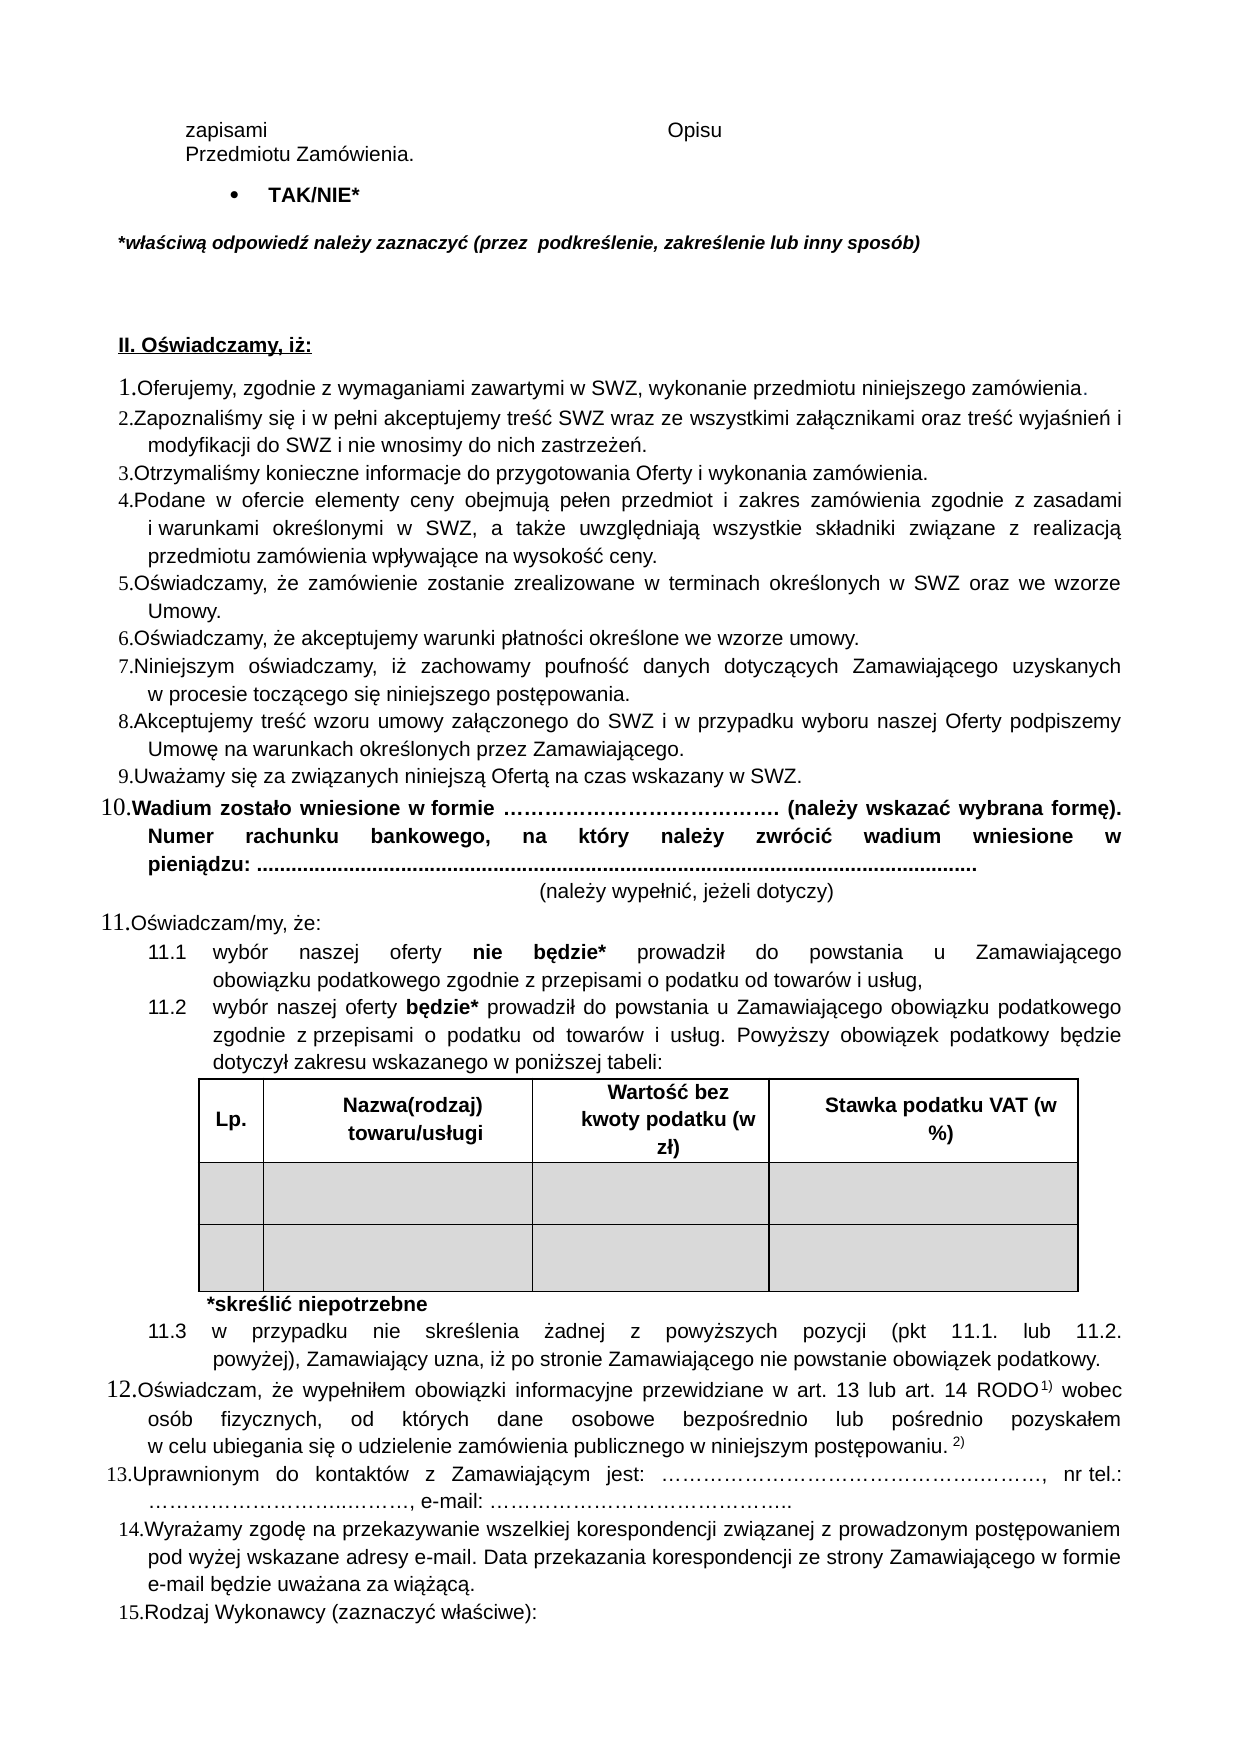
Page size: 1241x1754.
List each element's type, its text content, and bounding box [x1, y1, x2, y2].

table_header Wartość bez kwoty podatku (w zł) [533, 1080, 768, 1162]
text 11.2 wybór naszej oferty będzie* prowadził do powstania u Zamawiającego obowiązku podatkowego zgodnie z przepisami o podatku od towarów i usług. Powyższy obowiązek podatkowy będzie dotyczył zakresu wskazanego w poniższej tabeli: [148, 995, 1122, 1074]
table_cell [770, 1163, 1077, 1224]
text *właściwą odpowiedź należy zaznaczyć (przez podkreślenie, zakreślenie lub inny sposób) [118, 232, 1122, 253]
table_header Nazwa(rodzaj) towaru/usługi [264, 1080, 532, 1162]
list Wadium zostało wniesione w formie …………………………………. (należy wskazać wybrana formę). Numer rachunku bankowego, na który należy zwrócić wadium wniesione w pieniądzu: ............................................................................................................................. [100, 792, 1122, 876]
list Oświadczamy, że akceptujemy warunki płatności określone we wzorze umowy. [118, 626, 1122, 650]
table_cell [770, 1225, 1077, 1291]
table_header Lp. [200, 1080, 263, 1162]
list Oświadczamy, że zamówienie zostanie zrealizowane w terminach określonych w SWZ oraz we wzorze Umowy. [118, 571, 1122, 623]
table_cell [200, 1225, 263, 1291]
list Oświadczam, że wypełniłem obowiązki informacyjne przewidziane w art. 13 lub art. 14 RODO1) wobec osób fizycznych, od których dane osobowe bezpośrednio lub pośrednio pozyskałem w celu ubiegania się o udzielenie zamówienia publicznego w niniejszym postępowaniu. 2) [106, 1374, 1122, 1458]
list Wyrażamy zgodę na przekazywanie wszelkiej korespondencji związanej z prowadzonym postępowaniem pod wyżej wskazane adresy e-mail. Data przekazania korespondencji ze strony Zamawiającego w formie e-mail będzie uważana za wiążącą. [118, 1517, 1122, 1596]
table_cell [200, 1163, 263, 1224]
text (należy wypełnić, jeżeli dotyczy) [118, 879, 1122, 903]
table_cell [533, 1163, 768, 1224]
list Oświadczam/my, że: [100, 907, 1122, 936]
list Uważamy się za związanych niniejszą Ofertą na czas wskazany w SWZ. [118, 764, 1122, 788]
list Oferujemy, zgodnie z wymaganiami zawartymi w SWZ, wykonanie przedmiotu niniejszego zamówienia. [118, 372, 1122, 401]
text *skreślić niepotrzebne [207, 1292, 1122, 1316]
text 11.1 wybór naszej oferty nie będzie* prowadził do powstania u Zamawiającego obowiązku podatkowego zgodnie z przepisami o podatku od towarów i usług, [148, 940, 1122, 991]
list Rodzaj Wykonawcy (zaznaczyć właściwe): [118, 1599, 1122, 1624]
list zapisami Opisu Przedmiotu Zamówienia. [118, 118, 1122, 166]
list Zapoznaliśmy się i w pełni akceptujemy treść SWZ wraz ze wszystkimi załącznikami oraz treść wyjaśnień i modyfikacji do SWZ i nie wnosimy do nich zastrzeżeń. [118, 405, 1122, 457]
list Otrzymaliśmy konieczne informacje do przygotowania Oferty i wykonania zamówienia. [118, 461, 1122, 485]
list Podane w ofercie elementy ceny obejmują pełen przedmiot i zakres zamówienia zgodnie z zasadami i warunkami określonymi w SWZ, a także uwzględniają wszystkie składniki związane z realizacją przedmiotu zamówienia wpływające na wysokość ceny. [118, 488, 1122, 567]
text II. Oświadczamy, iż: [118, 332, 1122, 356]
list Akceptujemy treść wzoru umowy załączonego do SWZ i w przypadku wyboru naszej Oferty podpiszemy Umowę na warunkach określonych przez Zamawiającego. [118, 709, 1122, 761]
table_cell [264, 1163, 532, 1224]
list Uprawnionym do kontaktów z Zamawiającym jest: ……………………………………….………, nr tel.: ………………………..………, e-mail: …………………………………….. [106, 1462, 1122, 1513]
list TAK/NIE* [231, 183, 1122, 207]
table_cell [264, 1225, 532, 1291]
text 11.3 w przypadku nie skreślenia żadnej z powyższych pozycji (pkt 11.1. lub 11.2. powyżej), Zamawiający uzna, iż po stronie Zamawiającego nie powstanie obowiązek podatkowy. [148, 1319, 1122, 1371]
table_header Stawka podatku VAT (w %) [770, 1080, 1077, 1162]
table_cell [533, 1225, 768, 1291]
list Niniejszym oświadczamy, iż zachowamy poufność danych dotyczących Zamawiającego uzyskanych w procesie toczącego się niniejszego postępowania. [118, 654, 1122, 706]
